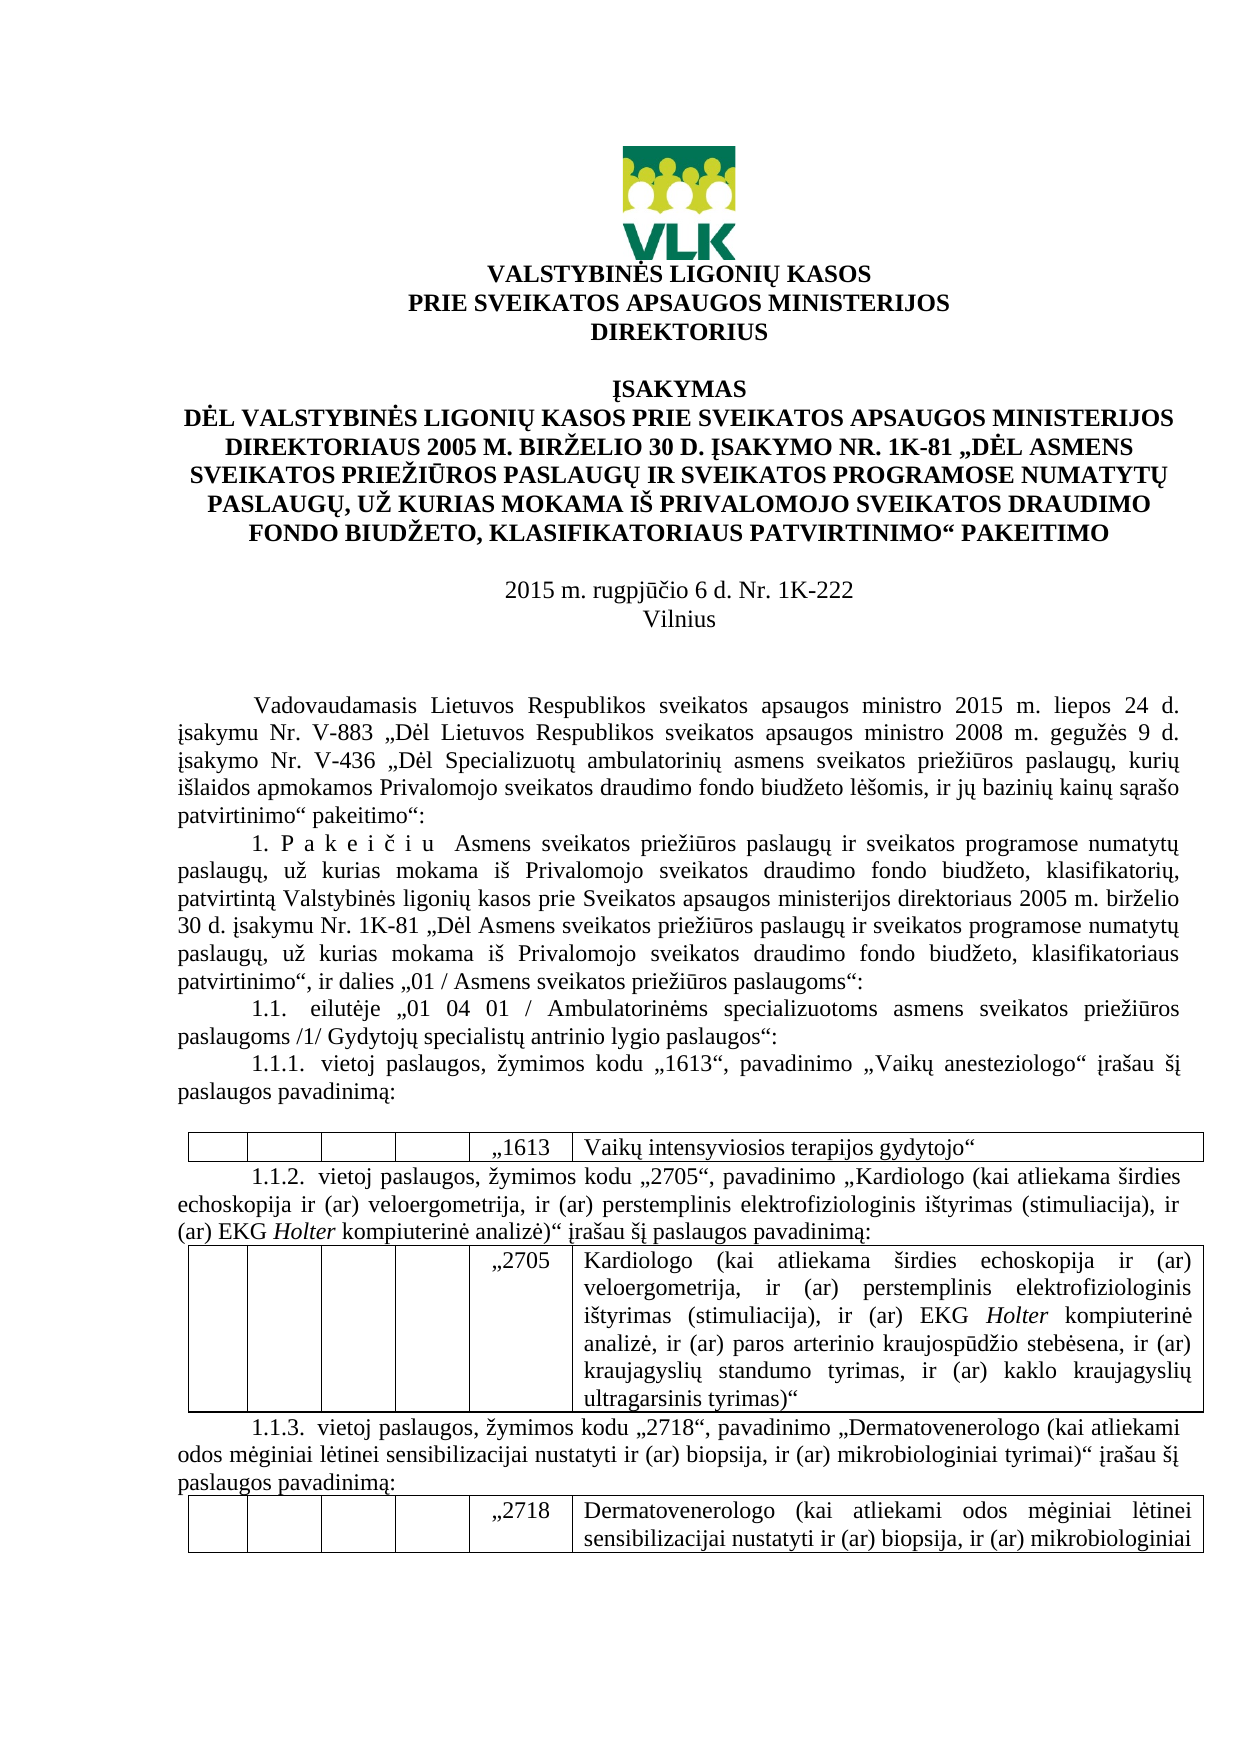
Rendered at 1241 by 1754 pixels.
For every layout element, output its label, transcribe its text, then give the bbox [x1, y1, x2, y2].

table_header [396, 1246, 469, 1411]
table_header [322, 1246, 395, 1411]
table_header [189, 1246, 247, 1411]
text 1.1. eilutėje „01 04 01 / Ambulatorinėms specializuotoms asmens sveikatos priežiūros paslaugoms /1/ Gydytojų specialistų antrinio lygio paslaugos“: [177, 994, 1181, 1049]
table_header „1613 [470, 1133, 572, 1161]
text 1.1.1. vietoj paslaugos, žymimos kodu „1613“, pavadinimo „Vaikų anesteziologo“ įrašau šį paslaugos pavadinimą: [177, 1049, 1181, 1105]
table_header [248, 1133, 321, 1161]
table_header „2705 [470, 1246, 572, 1411]
table_header [248, 1246, 321, 1411]
text DIREKTORIUS [177, 317, 1181, 346]
table_header [189, 1496, 247, 1552]
text VALSTYBINĖS LIGONIŲ KASOS [177, 259, 1181, 288]
table_header Kardiologo (kai atliekama širdies echoskopija ir (ar) veloergometrija, ir (ar) perstemplinis elektrofiziologinis ištyrimas (stimuliacija), ir (ar) EKG Holter kompiuterinė analizė, ir (ar) paros arterinio kraujospūdžio stebėsena, ir (ar) kraujagyslių standumo tyrimas, ir (ar) kaklo kraujagyslių ultragarsinis tyrimas)“ [573, 1246, 1203, 1411]
table_header [248, 1496, 321, 1552]
table_header Vaikų intensyviosios terapijos gydytojo“ [573, 1133, 1203, 1161]
table_header [396, 1133, 469, 1161]
table_header [322, 1496, 395, 1552]
text ĮSAKYMAS [177, 374, 1181, 403]
text 1.1.2. vietoj paslaugos, žymimos kodu „2705“, pavadinimo „Kardiologo (kai atliekama širdies echoskopija ir (ar) veloergometrija, ir (ar) perstemplinis elektrofiziologinis ištyrimas (stimuliacija), ir (ar) EKG Holter kompiuterinė analizė)“ įrašau šį paslaugos pavadinimą: [177, 1162, 1181, 1245]
text 1.1.3. vietoj paslaugos, žymimos kodu „2718“, pavadinimo „Dermatovenerologo (kai atliekami odos mėginiai lėtinei sensibilizacijai nustatyti ir (ar) biopsija, ir (ar) mikrobiologiniai tyrimai)“ įrašau šį paslaugos pavadinimą: [177, 1412, 1181, 1495]
text Vilnius [177, 604, 1181, 633]
table_header „2718 [470, 1496, 572, 1552]
text PRIE SVEIKATOS APSAUGOS MINISTERIJOS [177, 288, 1181, 317]
text 2015 m. rugpjūčio 6 d. Nr. 1K-222 [177, 576, 1181, 604]
table_header [189, 1133, 247, 1161]
text Vadovaudamasis Lietuvos Respublikos sveikatos apsaugos ministro 2015 m. liepos 24 d. įsakymu Nr. V-883 „Dėl Lietuvos Respublikos sveikatos apsaugos ministro 2008 m. gegužės 9 d. įsakymo Nr. V-436 „Dėl Specializuotų ambulatorinių asmens sveikatos priežiūros paslaugų, kurių išlaidos apmokamos Privalomojo sveikatos draudimo fondo biudžeto lėšomis, ir jų bazinių kainų sąrašo patvirtinimo“ pakeitimo“: [177, 691, 1181, 829]
table_header [322, 1133, 395, 1161]
table_header [396, 1496, 469, 1552]
text 1. P a k e i č i u Asmens sveikatos priežiūros paslaugų ir sveikatos programose numatytų paslaugų, už kurias mokama iš Privalomojo sveikatos draudimo fondo biudžeto, klasifikatorių, patvirtintą Valstybinės ligonių kasos prie Sveikatos apsaugos ministerijos direktoriaus 2005 m. birželio 30 d. įsakymu Nr. 1K-81 „Dėl Asmens sveikatos priežiūros paslaugų ir sveikatos programose numatytų paslaugų, už kurias mokama iš Privalomojo sveikatos draudimo fondo biudžeto, klasifikatoriaus patvirtinimo“, ir dalies „01 / Asmens sveikatos priežiūros paslaugoms“: [177, 829, 1181, 994]
table_header Dermatovenerologo (kai atliekami odos mėginiai lėtinei sensibilizacijai nustatyti ir (ar) biopsija, ir (ar) mikrobiologiniai [573, 1496, 1203, 1552]
text DĖL VALSTYBINĖS LIGONIŲ KASOS PRIE SVEIKATOS APSAUGOS MINISTERIJOS DIREKTORIAUS 2005 M. BIRŽELIO 30 D. ĮSAKYMO NR. 1K-81 „DĖL ASMENS SVEIKATOS PRIEŽIŪROS PASLAUGŲ IR SVEIKATOS PROGRAMOSE NUMATYTŲ PASLAUGŲ, UŽ KURIAS MOKAMA IŠ PRIVALOMOJO SVEIKATOS DRAUDIMO FONDO BIUDŽETO, KLASIFIKATORIAUS PATVIRTINIMO“ pakeitimo [177, 403, 1181, 547]
